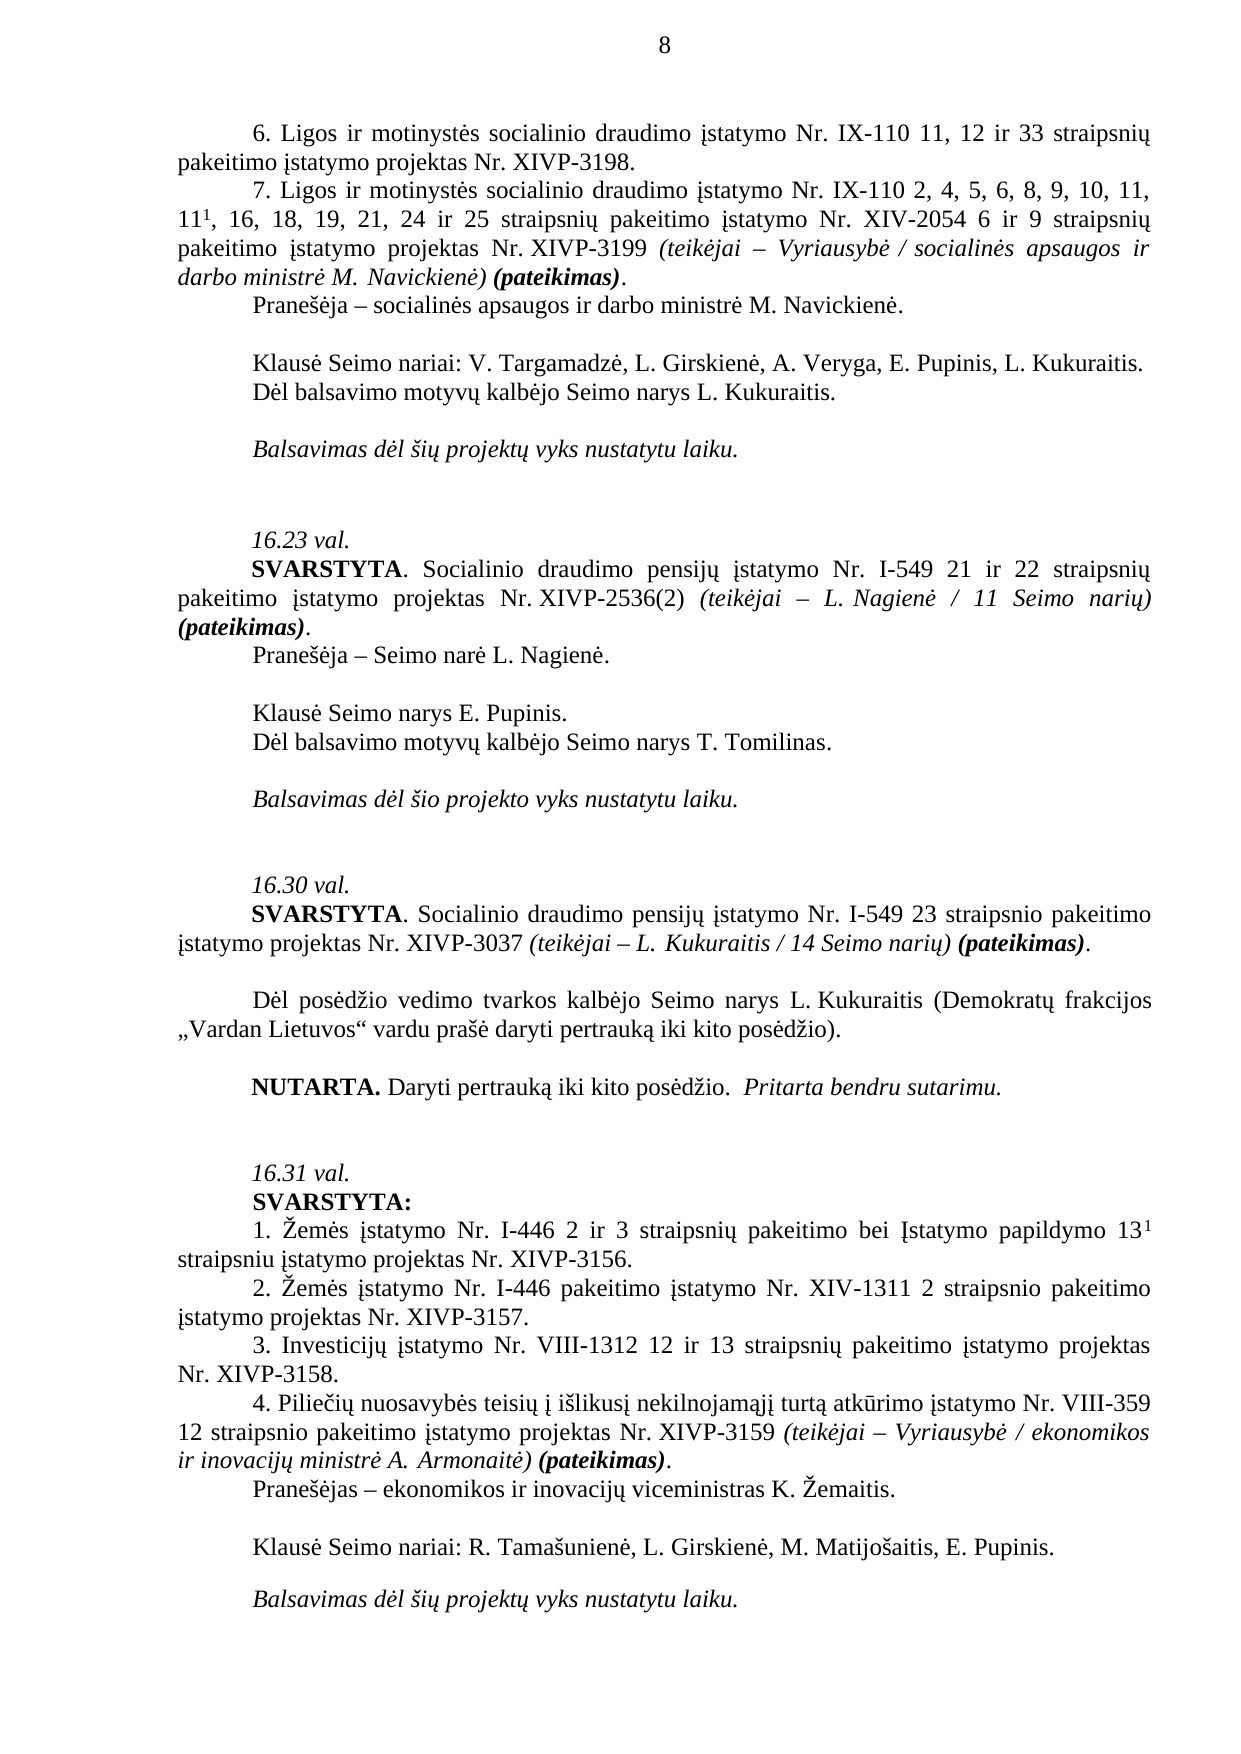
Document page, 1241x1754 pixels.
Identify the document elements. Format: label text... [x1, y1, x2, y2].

text SVARSTYTA. Socialinio draudimo pensijų įstatymo Nr. I-549 23 straipsnio pakeitimo įstatymo projektas Nr. XIVP-3037 (teikėjai – L. Kukuraitis / 14 Seimo narių) (pateikimas). [177, 899, 1152, 957]
text Klausė Seimo nariai: R. Tamašunienė, L. Girskienė, M. Matijošaitis, E. Pupinis. [177, 1532, 1152, 1560]
text 16.23 val. [177, 525, 1152, 554]
text SVARSTYTA: [177, 1187, 1152, 1215]
text Balsavimas dėl šių projektų vyks nustatytu laiku. [177, 1584, 1152, 1613]
text Klausė Seimo nariai: V. Targamadzė, L. Girskienė, A. Veryga, E. Pupinis, L. Kukuraitis. [177, 348, 1152, 377]
text NUTARTA. Daryti pertrauką iki kito posėdžio. Pritarta bendru sutarimu. [177, 1072, 1152, 1100]
text Balsavimas dėl šių projektų vyks nustatytu laiku. [177, 434, 1152, 463]
text Pranešėjas – ekonomikos ir inovacijų viceministras K. Žemaitis. [177, 1474, 1152, 1503]
text SVARSTYTA. Socialinio draudimo pensijų įstatymo Nr. I-549 21 ir 22 straipsnių pakeitimo įstatymo projektas Nr. XIVP-2536(2) (teikėjai – L. Nagienė / 11 Seimo narių) (pateikimas). [177, 554, 1152, 640]
text Dėl balsavimo motyvų kalbėjo Seimo narys L. Kukuraitis. [177, 377, 1152, 406]
text 7. Ligos ir motinystės socialinio draudimo įstatymo Nr. IX-110 2, 4, 5, 6, 8, 9, 10, 11, 111, 16, 18, 19, 21, 24 ir 25 straipsnių pakeitimo įstatymo Nr. XIV-2054 6 ir 9 straipsnių pakeitimo įstatymo projektas Nr. XIVP-3199 (teikėjai – Vyriausybė / socialinės apsaugos ir darbo ministrė M. Navickienė) (pateikimas). [177, 176, 1152, 291]
text Pranešėja – Seimo narė L. Nagienė. [177, 640, 1152, 669]
text 16.31 val. [177, 1158, 1152, 1187]
text 16.30 val. [177, 870, 1152, 899]
text 6. Ligos ir motinystės socialinio draudimo įstatymo Nr. IX-110 11, 12 ir 33 straipsnių pakeitimo įstatymo projektas Nr. XIVP-3198. [177, 118, 1152, 176]
text 3. Investicijų įstatymo Nr. VIII-1312 12 ir 13 straipsnių pakeitimo įstatymo projektas Nr. XIVP-3158. [177, 1330, 1152, 1388]
text Dėl posėdžio vedimo tvarkos kalbėjo Seimo narys L. Kukuraitis (Demokratų frakcijos „Vardan Lietuvos“ vardu prašė daryti pertrauką iki kito posėdžio). [177, 985, 1152, 1043]
text 4. Piliečių nuosavybės teisių į išlikusį nekilnojamąjį turtą atkūrimo įstatymo Nr. VIII-359 12 straipsnio pakeitimo įstatymo projektas Nr. XIVP-3159 (teikėjai – Vyriausybė / ekonomikos ir inovacijų ministrė A. Armonaitė) (pateikimas). [177, 1388, 1152, 1474]
text Klausė Seimo narys E. Pupinis. [177, 698, 1152, 727]
text 1. Žemės įstatymo Nr. I-446 2 ir 3 straipsnių pakeitimo bei Įstatymo papildymo 131 straipsniu įstatymo projektas Nr. XIVP-3156. [177, 1215, 1152, 1273]
text Pranešėja – socialinės apsaugos ir darbo ministrė M. Navickienė. [177, 291, 1152, 319]
text Balsavimas dėl šio projekto vyks nustatytu laiku. [177, 784, 1152, 813]
text Dėl balsavimo motyvų kalbėjo Seimo narys T. Tomilinas. [177, 727, 1152, 755]
text 2. Žemės įstatymo Nr. I-446 pakeitimo įstatymo Nr. XIV-1311 2 straipsnio pakeitimo įstatymo projektas Nr. XIVP-3157. [177, 1273, 1152, 1330]
